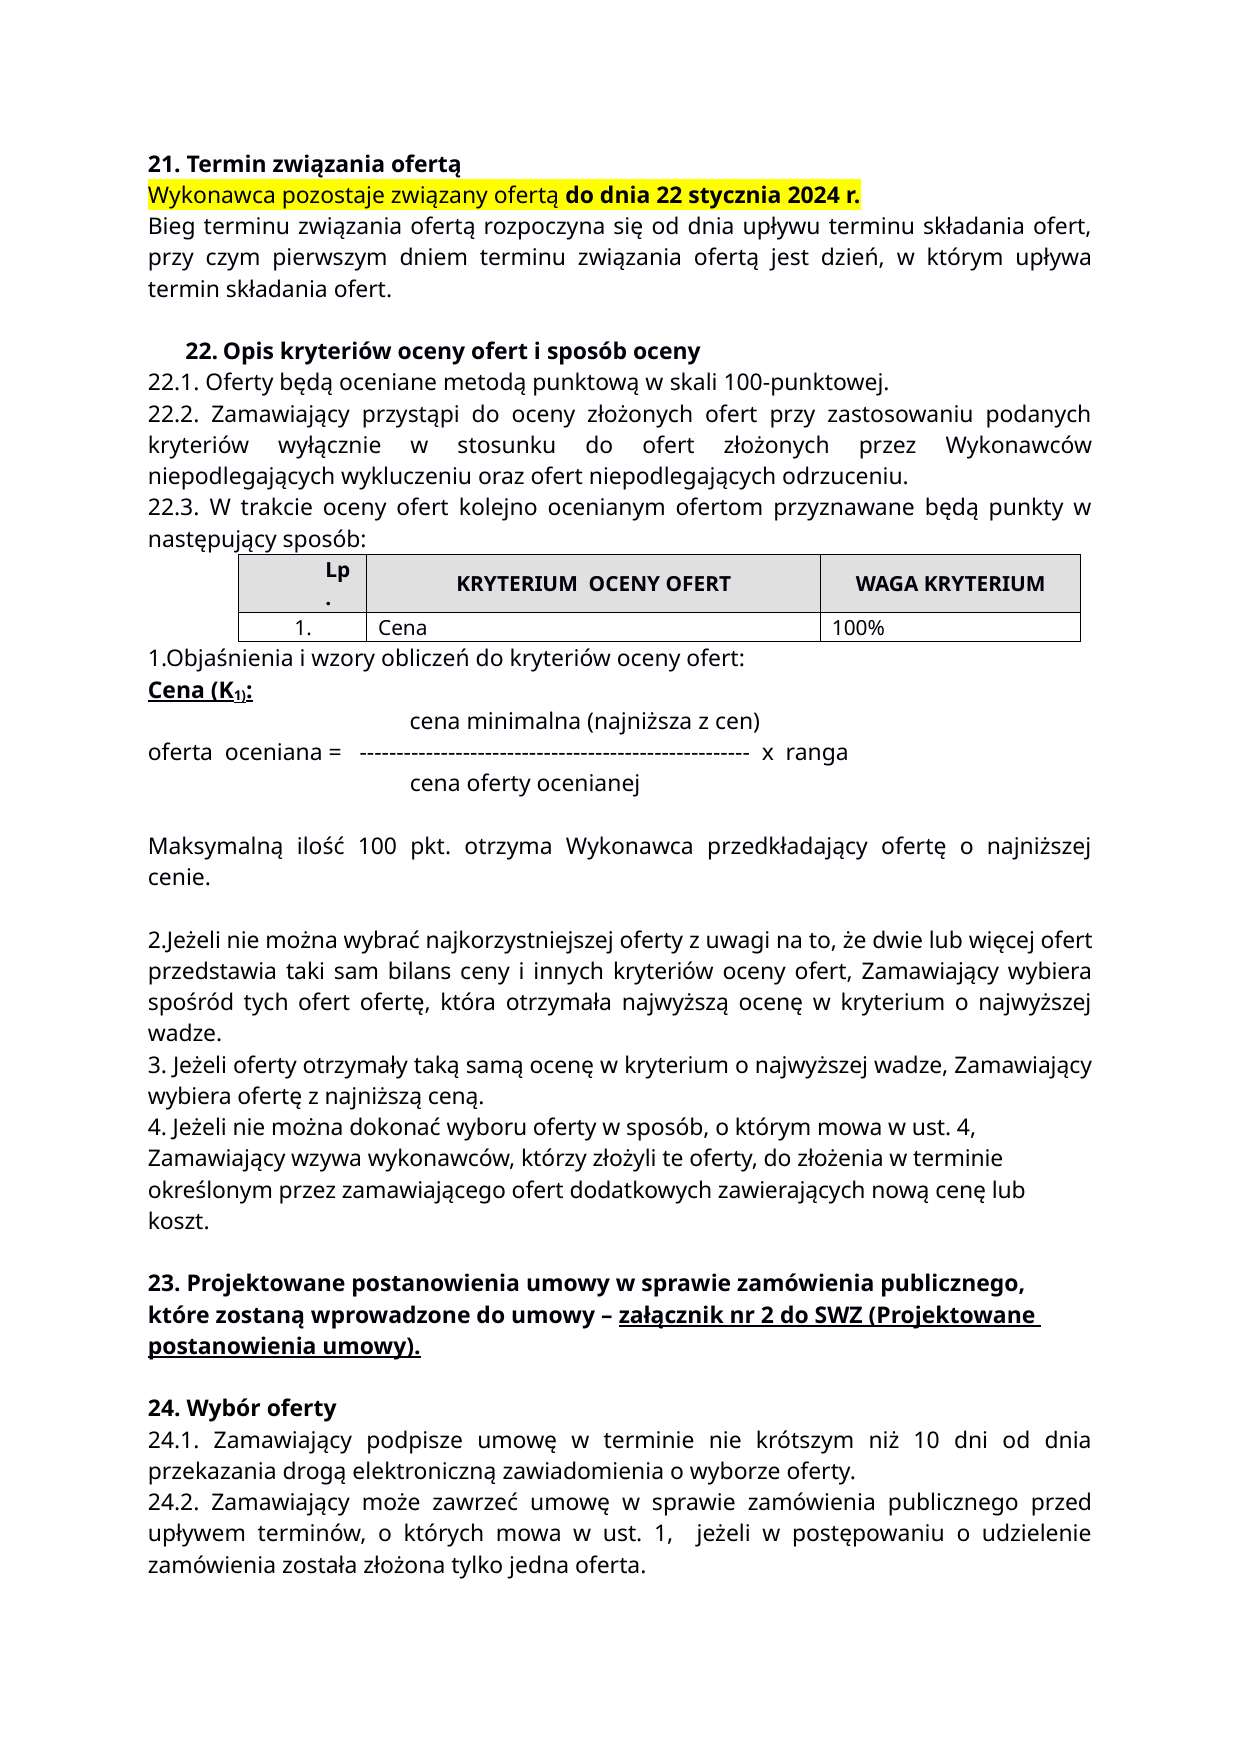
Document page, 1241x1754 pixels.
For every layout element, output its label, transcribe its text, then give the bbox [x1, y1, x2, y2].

text cena oferty ocenianej [148, 767, 1093, 798]
text 22.3. W trakcie oceny ofert kolejno ocenianym ofertom przyznawane będą punkty w następujący sposób: [148, 491, 1093, 554]
text 3. Jeżeli oferty otrzymały taką samą ocenę w kryterium o najwyższej wadze, Zamawiający wybiera ofertę z najniższą ceną. [148, 1048, 1093, 1111]
text Bieg terminu związania ofertą rozpoczyna się od dnia upływu terminu składania ofert, przy czym pierwszym dniem terminu związania ofertą jest dzień, w którym upływa termin składania ofert. [148, 210, 1093, 304]
text 22.2. Zamawiający przystąpi do oceny złożonych ofert przy zastosowaniu podanych kryteriów wyłącznie w stosunku do ofert złożonych przez Wykonawców niepodlegających wykluczeniu oraz ofert niepodlegających odrzuceniu. [148, 398, 1093, 491]
text Cena (K1): [148, 673, 1093, 705]
list Maksymalną ilość 100 pkt. otrzyma Wykonawca przedkładający ofertę o najniższej cenie. [148, 830, 1093, 892]
text 23. Projektowane postanowienia umowy w sprawie zamówienia publicznego, które zostaną wprowadzone do umowy – załącznik nr 2 do SWZ (Projektowane postanowienia umowy). [148, 1267, 1093, 1361]
text oferta oceniana = ----------------------------------------------------- x ranga [148, 736, 1093, 767]
table_header Lp. [239, 555, 366, 612]
table_cell 100% [821, 613, 1080, 641]
list Opis kryteriów oceny ofert i sposób oceny [185, 335, 1093, 366]
text cena minimalna (najniższa z cen) [148, 705, 1093, 736]
table_header WAGA KRYTERIUM [821, 555, 1080, 612]
text Wykonawca pozostaje związany ofertą do dnia 22 stycznia 2024 r. [148, 179, 1093, 210]
text 21. Termin związania ofertą [148, 148, 1093, 179]
text 22.1. Oferty będą oceniane metodą punktową w skali 100-punktowej. [148, 366, 1093, 398]
table_cell 1. [239, 613, 366, 641]
text 24.1. Zamawiający podpisze umowę w terminie nie krótszym niż 10 dni od dnia przekazania drogą elektroniczną zawiadomienia o wyborze oferty. [148, 1423, 1093, 1486]
text 2.Jeżeli nie można wybrać najkorzystniejszej oferty z uwagi na to, że dwie lub więcej ofert przedstawia taki sam bilans ceny i innych kryteriów oceny ofert, Zamawiający wybiera spośród tych ofert ofertę, która otrzymała najwyższą ocenę w kryterium o najwyższej wadze. [148, 923, 1093, 1048]
table_header KRYTERIUM OCENY OFERT [367, 555, 820, 612]
table_cell Cena [367, 613, 820, 641]
text 24. Wybór oferty [148, 1392, 1093, 1423]
text 4. Jeżeli nie można dokonać wyboru oferty w sposób, o którym mowa w ust. 4, Zamawiający wzywa wykonawców, którzy złożyli te oferty, do złożenia w terminie określonym przez zamawiającego ofert dodatkowych zawierających nową cenę lub koszt. [148, 1111, 1093, 1236]
text 1.Objaśnienia i wzory obliczeń do kryteriów oceny ofert: [148, 642, 1093, 673]
text 24.2. Zamawiający może zawrzeć umowę w sprawie zamówienia publicznego przed upływem terminów, o których mowa w ust. 1, jeżeli w postępowaniu o udzielenie zamówienia została złożona tylko jedna oferta. [148, 1486, 1093, 1580]
